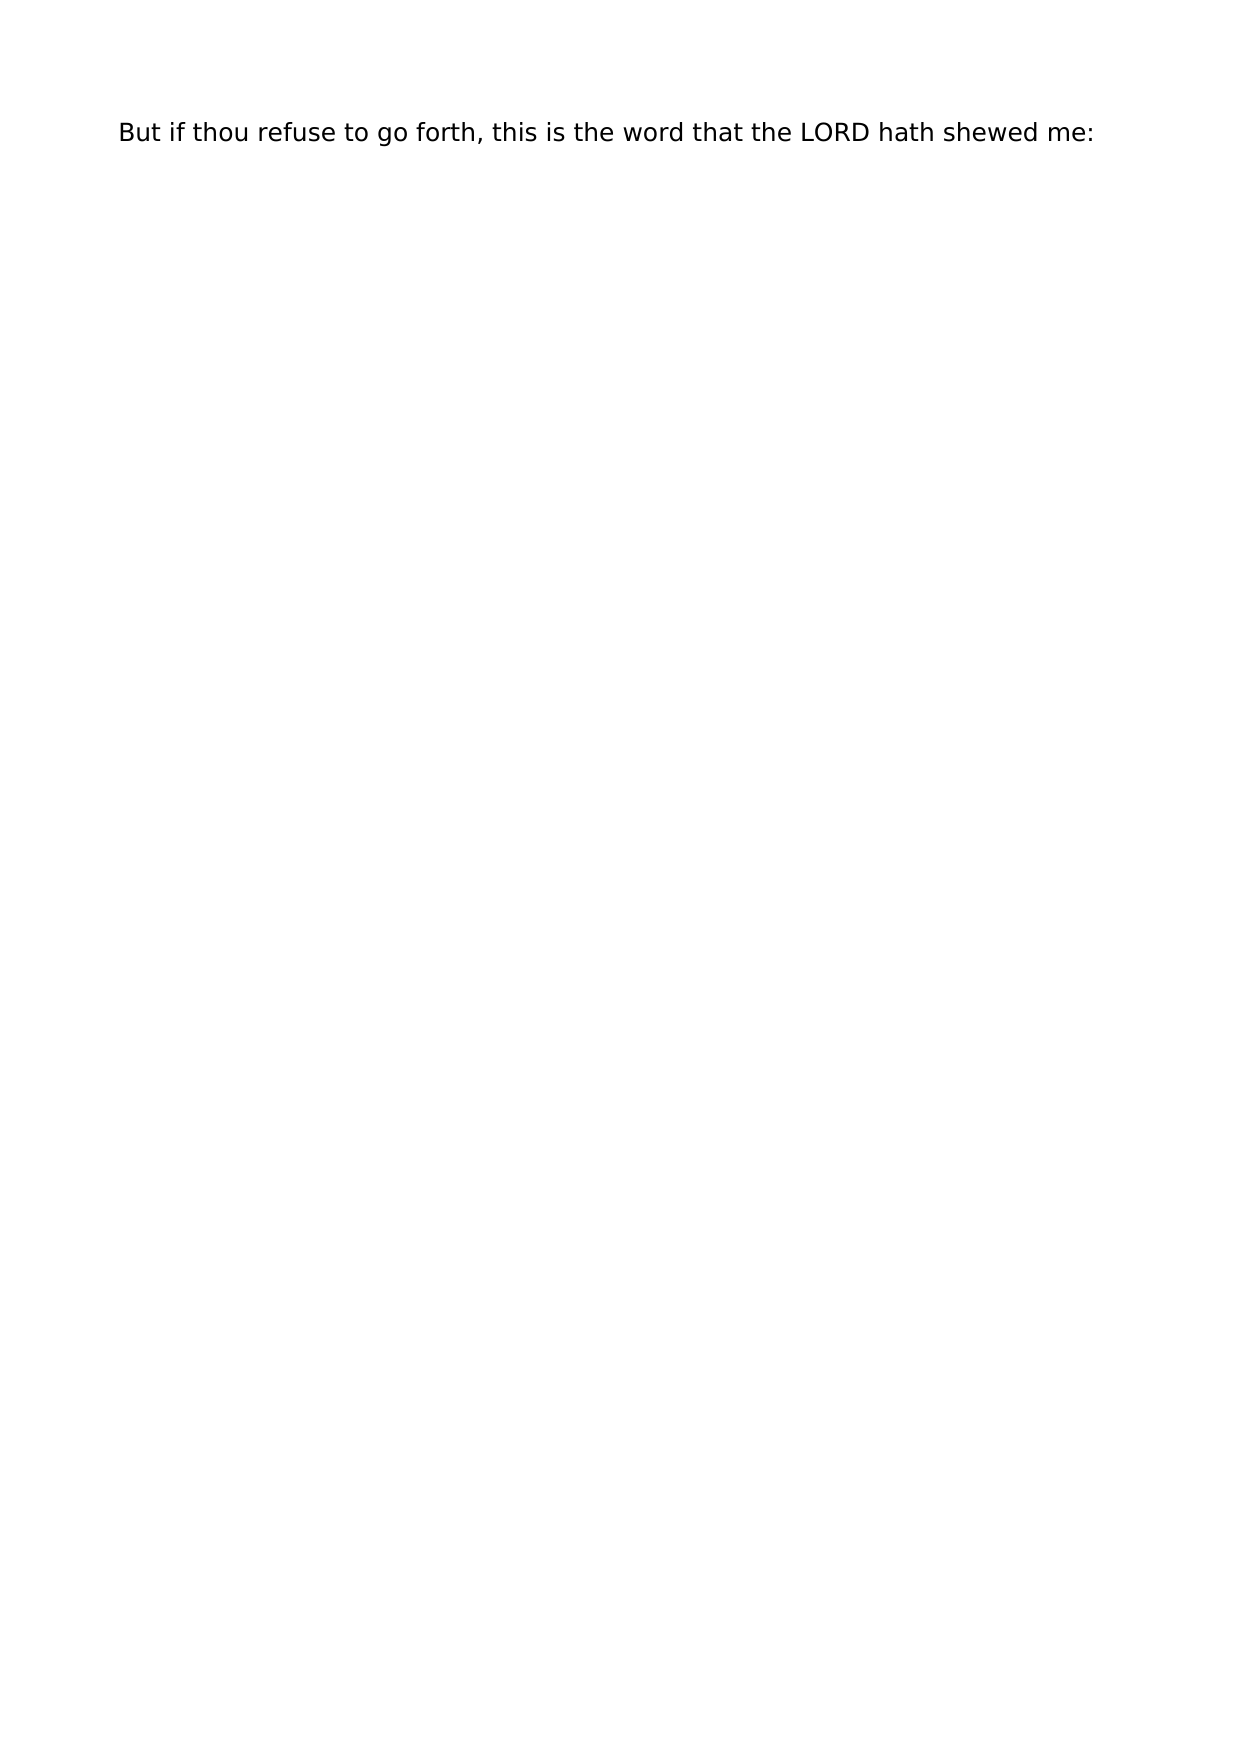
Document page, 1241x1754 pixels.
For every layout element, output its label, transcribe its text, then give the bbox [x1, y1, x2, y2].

text But if thou refuse to go forth, this is the word that the LORD hath shewed me: [118, 118, 1122, 147]
